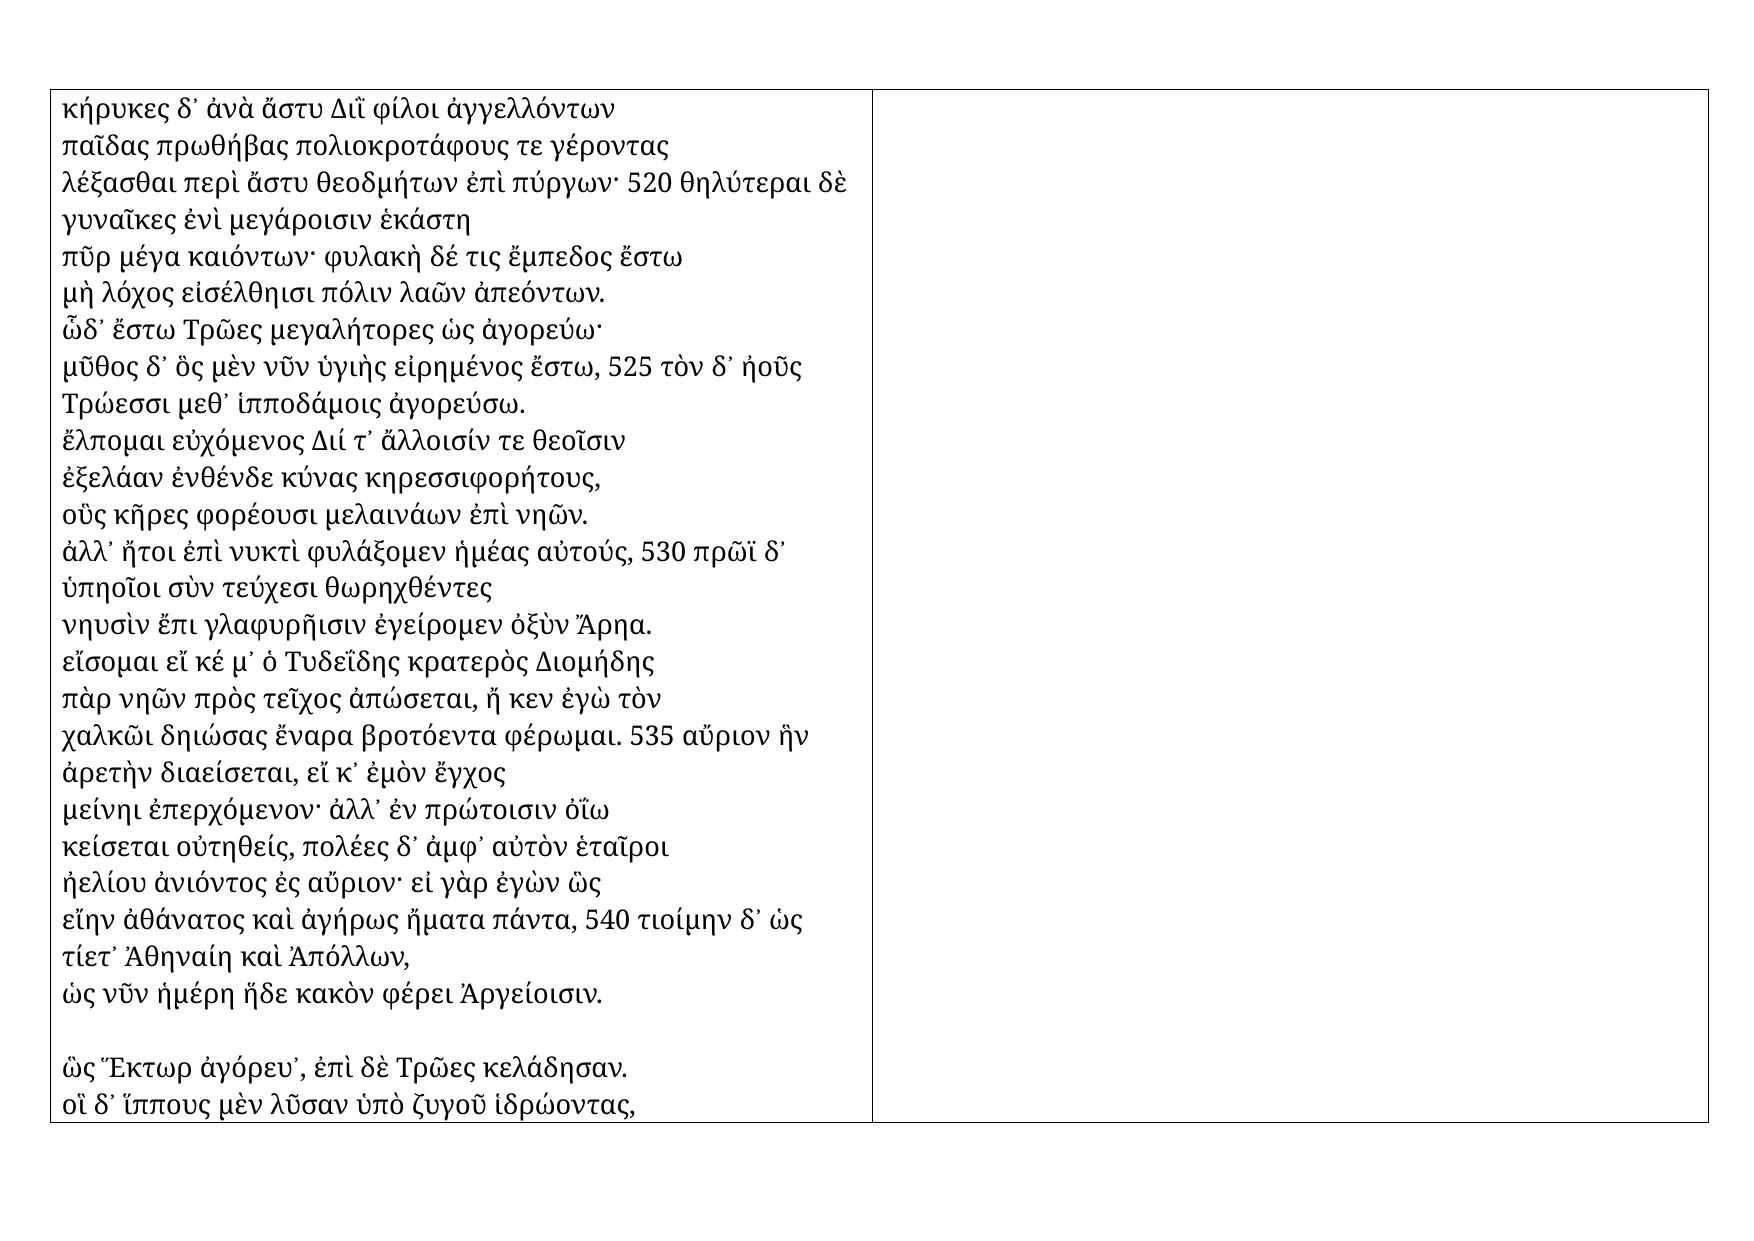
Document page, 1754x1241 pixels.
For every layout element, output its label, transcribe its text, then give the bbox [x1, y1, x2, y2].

table_header [873, 90, 1708, 1122]
table_header κήρυκες δ᾽ ἀνὰ ἄστυ Διῒ φίλοι ἀγγελλόντων παῖδας πρωθήβας πολιοκροτάφους τε γέροντας λέξασθαι περὶ ἄστυ θεοδμήτων ἐπὶ πύργων· 520 θηλύτεραι δὲ γυναῖκες ἐνὶ μεγάροισιν ἑκάστη πῦρ μέγα καιόντων· φυλακὴ δέ τις ἔμπεδος ἔστω μὴ λόχος εἰσέλθηισι πόλιν λαῶν ἀπεόντων. ὧδ᾽ ἔστω Τρῶες μεγαλήτορες ὡς ἀγορεύω· μῦθος δ᾽ ὃς μὲν νῦν ὑγιὴς εἰρημένος ἔστω, 525 τὸν δ᾽ ἠοῦς Τρώεσσι μεθ᾽ ἱπποδάμοις ἀγορεύσω. ἔλπομαι εὐχόμενος Διί τ᾽ ἄλλοισίν τε θεοῖσιν ἐξελάαν ἐνθένδε κύνας κηρεσσιφορήτους, οὓς κῆρες φορέουσι μελαινάων ἐπὶ νηῶν. ἀλλ᾽ ἤτοι ἐπὶ νυκτὶ φυλάξομεν ἡμέας αὐτούς, 530 πρῶϊ δ᾽ ὑπηοῖοι σὺν τεύχεσι θωρηχθέντες νηυσὶν ἔπι γλαφυρῆισιν ἐγείρομεν ὀξὺν Ἄρηα. εἴσομαι εἴ κέ μ᾽ ὁ Τυδεΐδης κρατερὸς Διομήδης πὰρ νηῶν πρὸς τεῖχος ἀπώσεται, ἤ κεν ἐγὼ τὸν χαλκῶι δηιώσας ἔναρα βροτόεντα φέρωμαι. 535 αὔριον ἣν ἀρετὴν διαείσεται, εἴ κ᾽ ἐμὸν ἔγχος μείνηι ἐπερχόμενον· ἀλλ᾽ ἐν πρώτοισιν ὀΐω κείσεται οὐτηθείς, πολέες δ᾽ ἀμφ᾽ αὐτὸν ἑταῖροι ἠελίου ἀνιόντος ἐς αὔριον· εἰ γὰρ ἐγὼν ὣς εἴην ἀθάνατος καὶ ἀγήρως ἤματα πάντα, 540 τιοίμην δ᾽ ὡς τίετ᾽ Ἀθηναίη καὶ Ἀπόλλων, ὡς νῦν ἡμέρη ἥδε κακὸν φέρει Ἀργείοισιν. ὣς Ἕκτωρ ἀγόρευ᾽, ἐπὶ δὲ Τρῶες κελάδησαν. οἳ δ᾽ ἵππους μὲν λῦσαν ὑπὸ ζυγοῦ ἱδρώοντας, [51, 90, 872, 1122]
